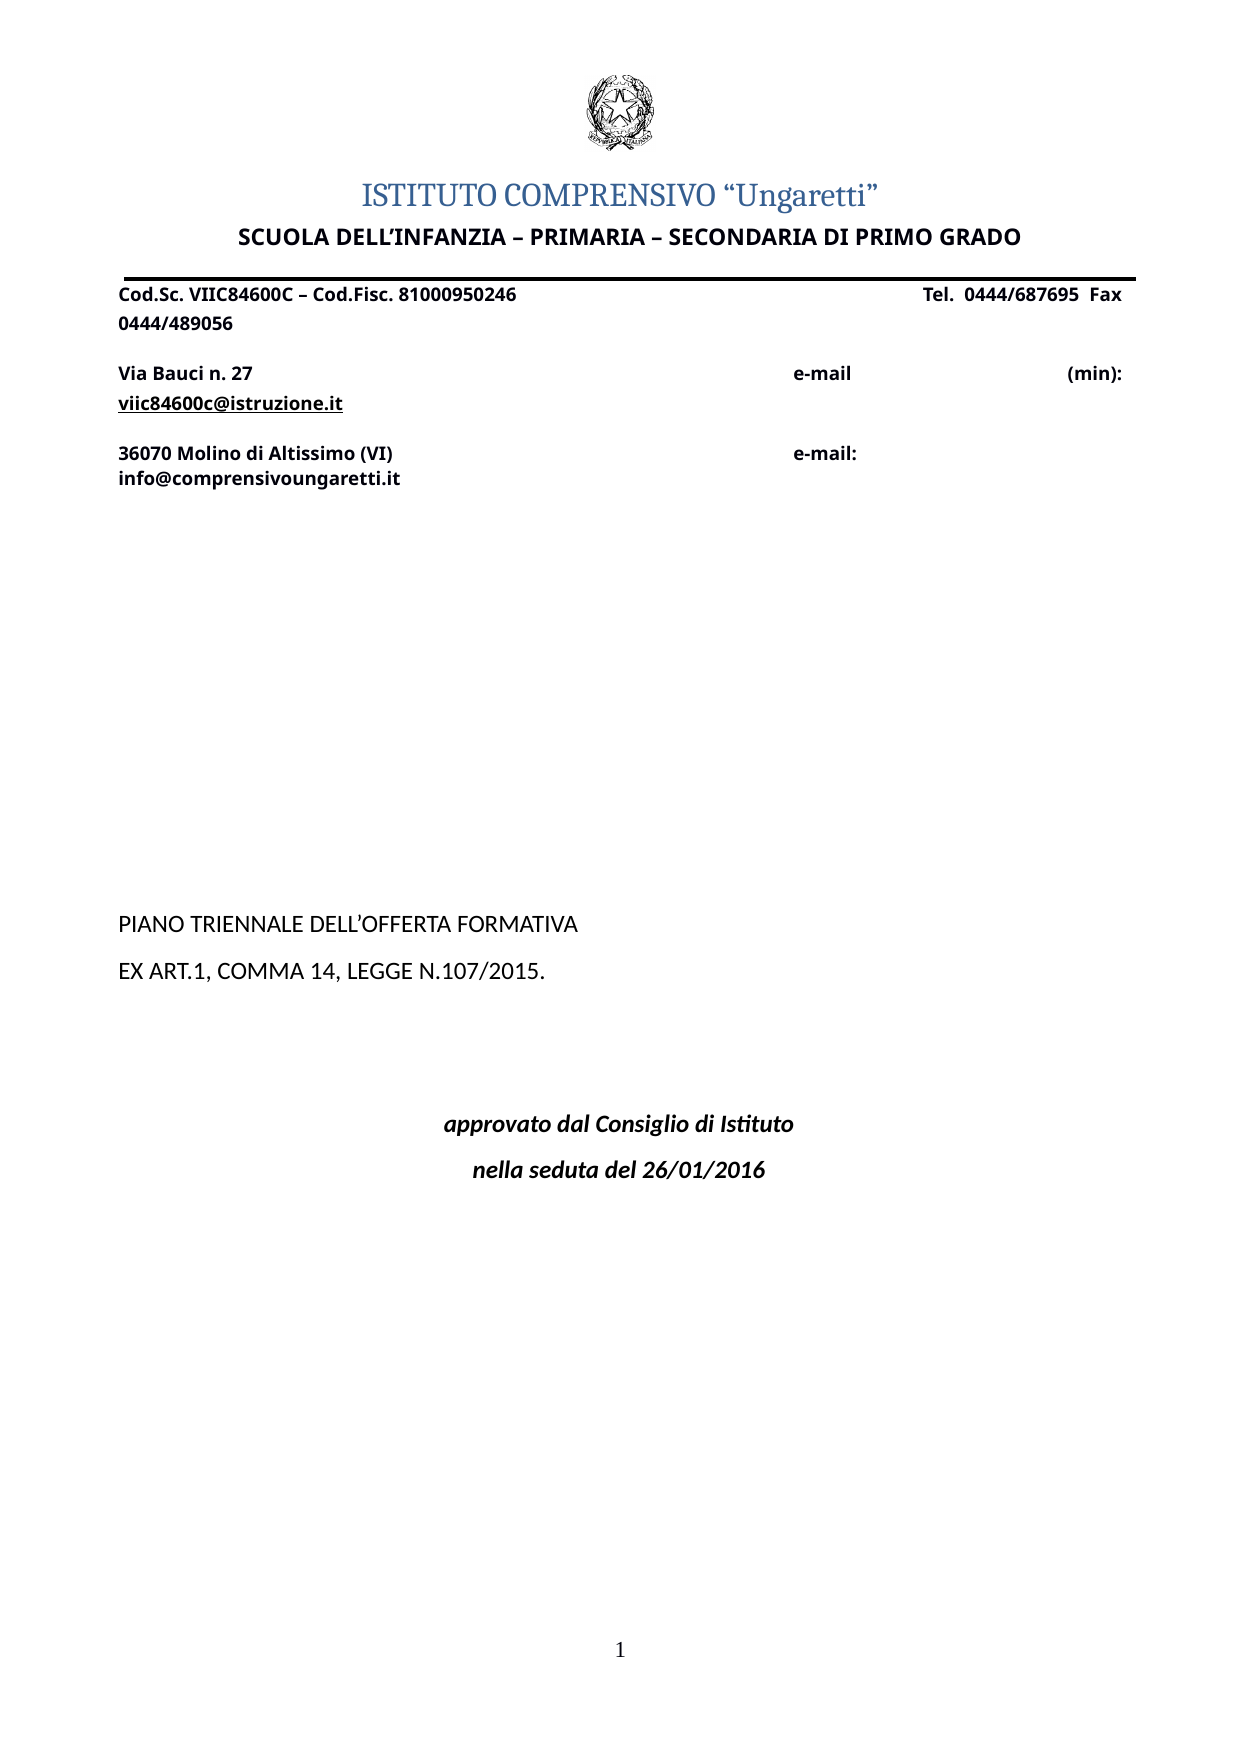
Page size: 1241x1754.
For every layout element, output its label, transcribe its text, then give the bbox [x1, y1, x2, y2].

table_header SCUOLA DELL’INFANZIA – PRIMARIA – SECONDARIA DI PRIMO GRADO [124, 221, 1136, 277]
subtitle ISTITUTO COMPRENSIVO “Ungaretti” [118, 177, 1122, 215]
text Via Bauci n. 27 e-mail (min): viic84600c@istruzione.it [118, 361, 1122, 415]
text PIANO TRIENNALE DELL’OFFERTA FORMATIVA [118, 908, 1122, 939]
text EX ART.1, COMMA 14, LEGGE N.107/2015. [118, 955, 1122, 986]
text approvato dal Consiglio di Istituto [118, 1108, 1122, 1138]
text nella seduta del 26/01/2016 [118, 1154, 1122, 1184]
text 36070 Molino di Altissimo (VI) e-mail: info@comprensivoungaretti.it [118, 440, 1122, 491]
text Cod.Sc. VIIC84600C – Cod.Fisc. 81000950246 Tel. 0444/687695 Fax 0444/489056 [118, 281, 1122, 336]
